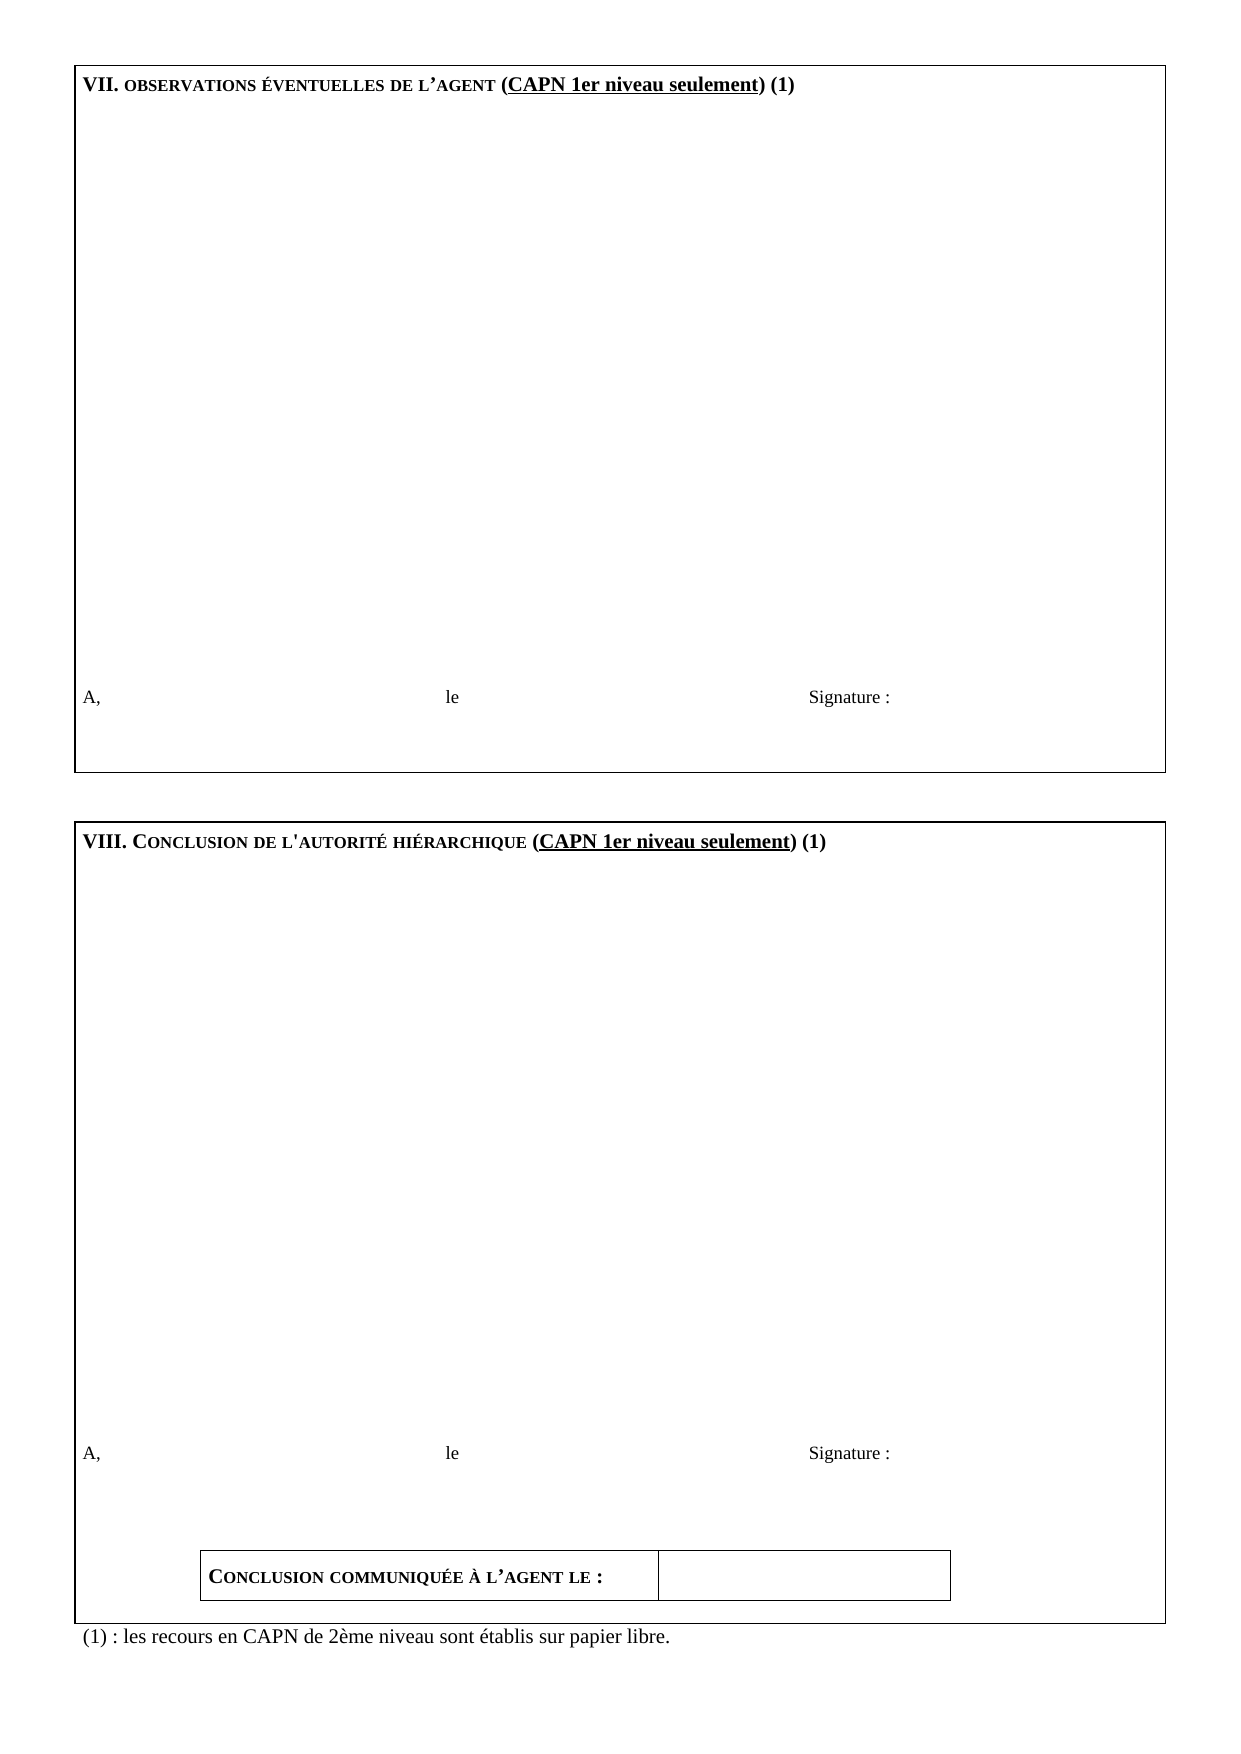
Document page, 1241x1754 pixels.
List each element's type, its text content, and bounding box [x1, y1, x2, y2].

table_cell [659, 1551, 950, 1600]
table_cell [921, 1600, 1128, 1623]
table_cell le [438, 1442, 801, 1464]
table_header VII. observations éventuelles de l’agent (CAPN 1er niveau seulement) (1) [76, 66, 1165, 103]
table_cell [629, 1601, 921, 1623]
table_cell [951, 1550, 1128, 1600]
table_cell [76, 1529, 1165, 1550]
table_cell le [438, 686, 801, 707]
table_cell [76, 1600, 230, 1623]
table_cell [76, 1507, 1165, 1528]
table_cell [76, 103, 1165, 686]
table_cell A, [76, 686, 438, 707]
table_cell [76, 751, 1165, 772]
table_cell A, [76, 1442, 438, 1464]
table_cell Signature : [801, 1442, 1165, 1464]
table_cell [1128, 1600, 1165, 1623]
table_cell [76, 1485, 1165, 1507]
table_cell Conclusion communiquée à l’agent le : [201, 1551, 658, 1600]
table_cell Signature : [801, 686, 1165, 707]
table_cell [76, 1464, 1165, 1485]
table_cell [76, 859, 1165, 1442]
text (1) : les recours en CAPN de 2ème niveau sont établis sur papier libre. [83, 1624, 1157, 1648]
table_cell [76, 729, 1165, 751]
table_cell [76, 708, 1165, 729]
table_cell [76, 1550, 200, 1600]
table_header VIII. Conclusion de l'autorité hiérarchique (CAPN 1er niveau seulement) (1) [76, 823, 1165, 859]
table_cell [230, 1601, 629, 1623]
table_cell [1128, 1550, 1165, 1600]
